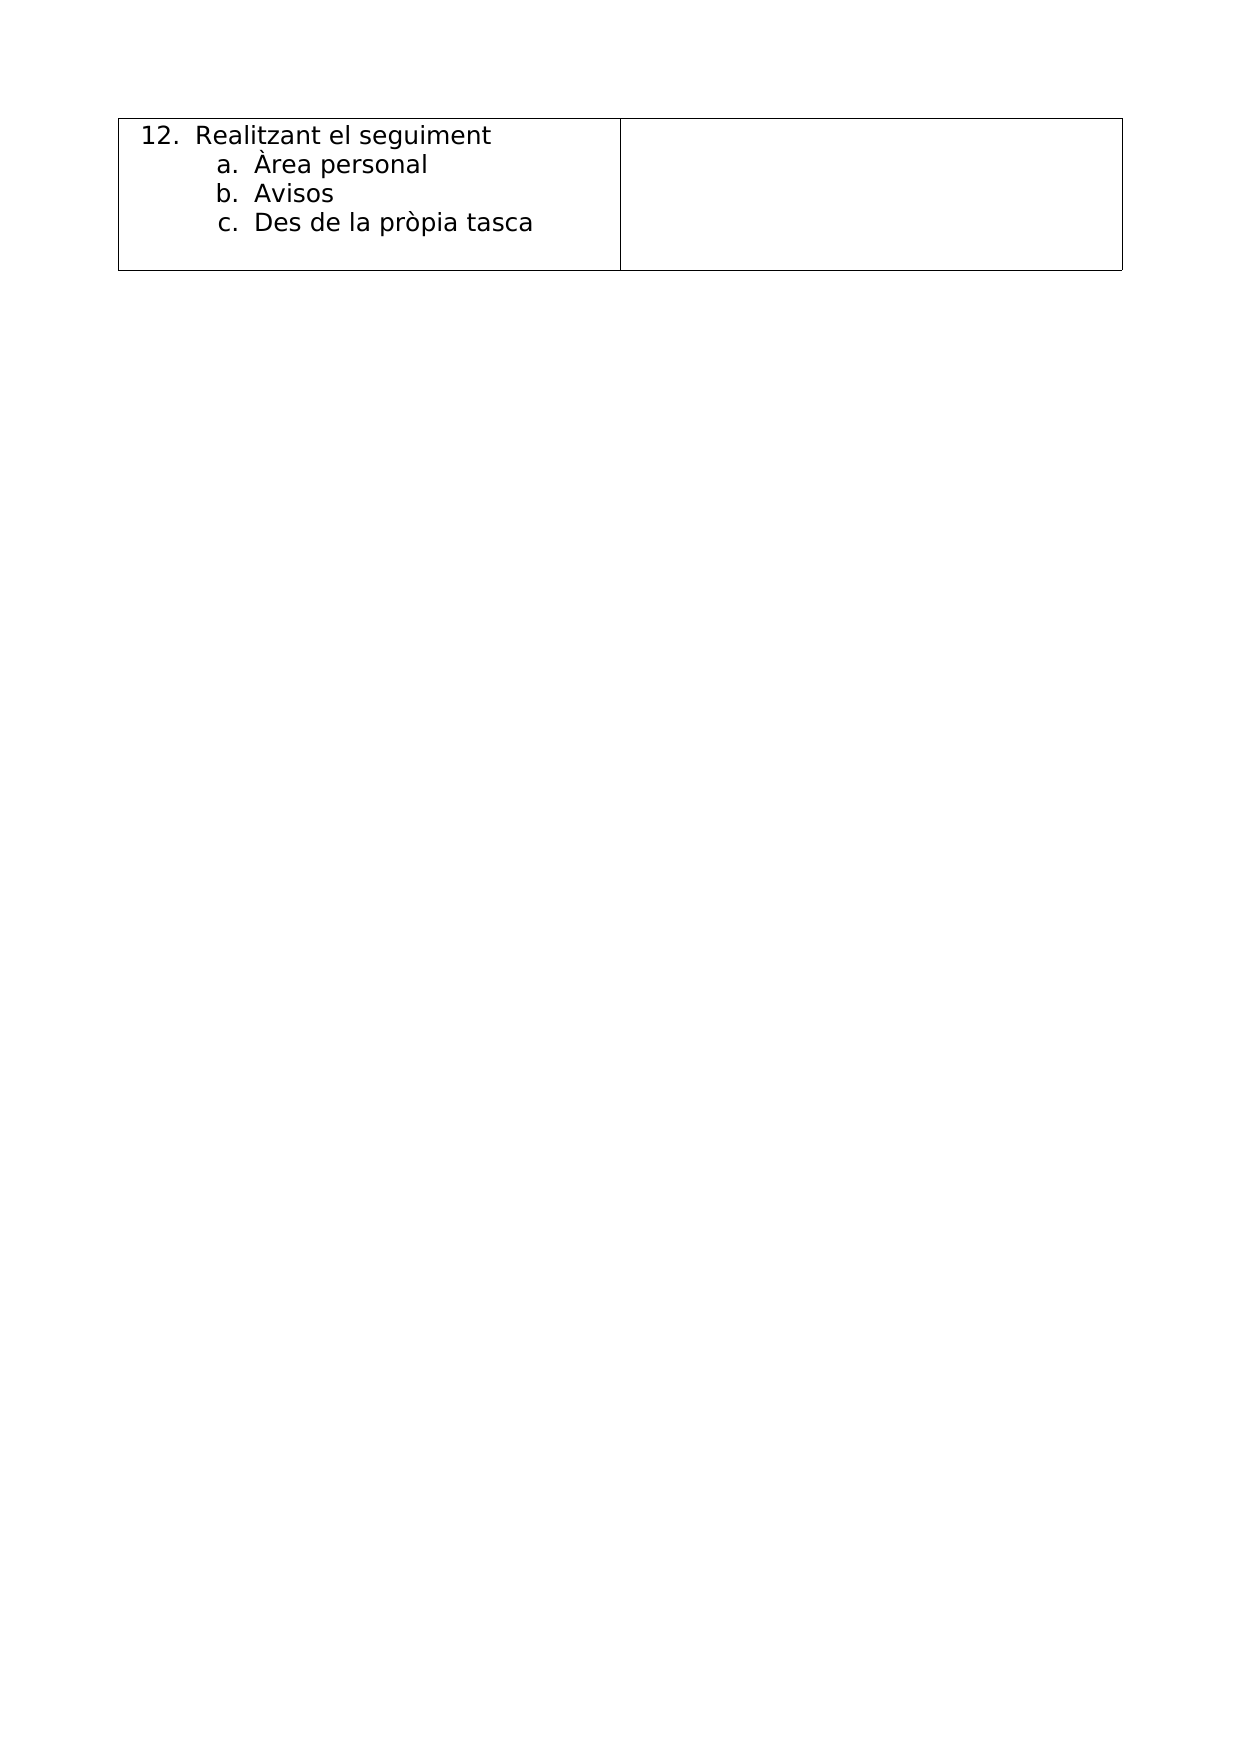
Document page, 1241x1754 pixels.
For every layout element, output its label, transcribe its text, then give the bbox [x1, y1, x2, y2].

table_header [621, 119, 1122, 270]
table_header Accés Accés per a docents Accés per a l'alumnat La meua pàgina inicial Perfil d'usuari Mostrar el perfil Editar el nostre perfil Canvia la imatge del perfil Creació d'un curs Creació de cursos en Aules Docent Creació de cursos amb alumnat Configuració d'un curs General Descripció Format de curs Aparença Fitxers i pujada Seguiment de compleció Grups Canvi de nom del rol Etiquetes Edició del curs Títol del tema o secció Configurant les seccions Canviant el rol Etiquetes L'editor de textos Enllaços Vídeos Publicació de continguts URL Fitxers Ajustos bàsics Configuració específica del recurs fitxer Pàgines Carpetes Tasques Configuració bàsica Retroalimentació i qualificació Accedint a la tasca Des del punt de vista de l'alumne Des del punt de vista del professor Realitzant el seguiment Àrea personal Avisos Des de la pròpia tasca [119, 119, 620, 270]
